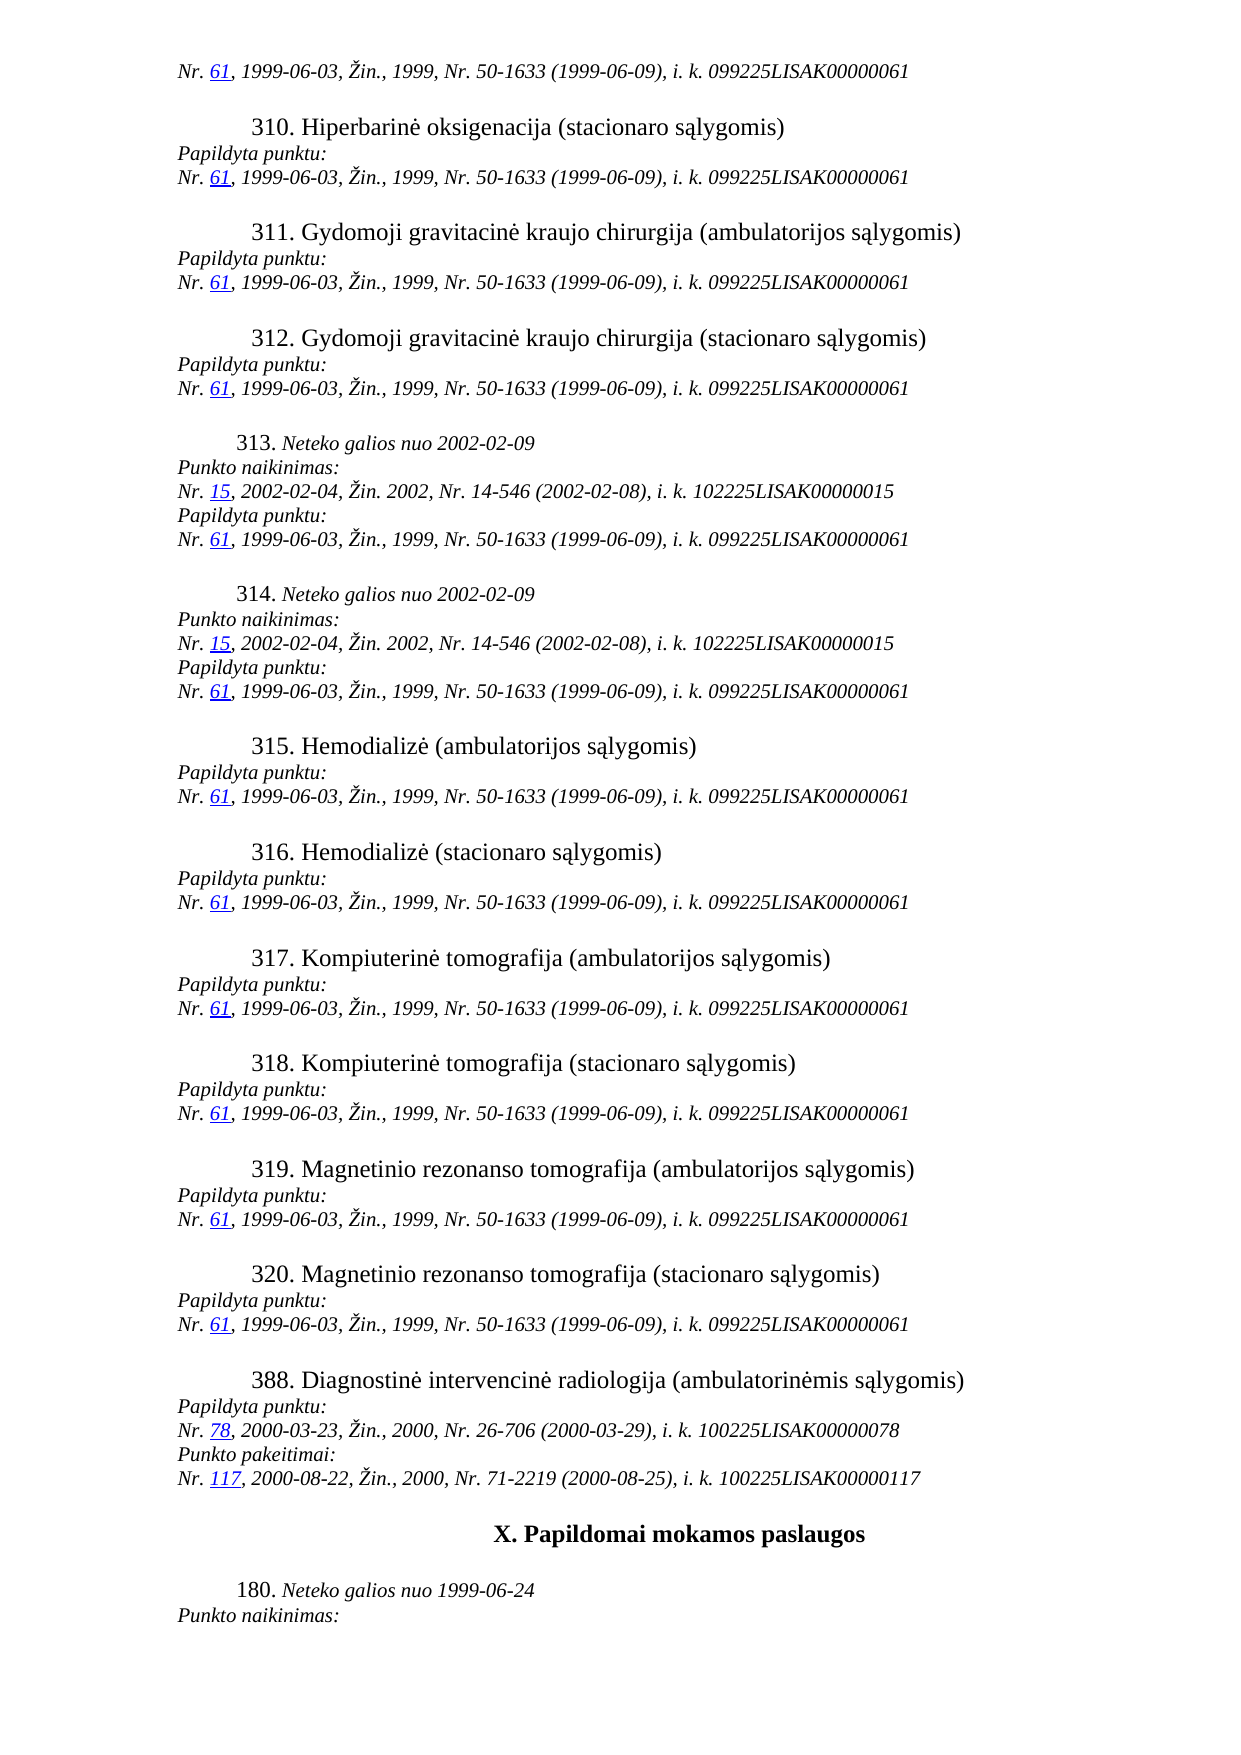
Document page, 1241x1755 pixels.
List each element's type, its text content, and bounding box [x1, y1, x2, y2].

text Papildyta punktu: [177, 141, 1181, 165]
text Papildyta punktu: [177, 1183, 1181, 1207]
text 180. Neteko galios nuo 1999-06-24 [177, 1576, 1181, 1603]
text Nr. 61, 1999-06-03, Žin., 1999, Nr. 50-1633 (1999-06-09), i. k. 099225LISAK00000061 [177, 59, 1181, 83]
text Papildyta punktu: [177, 971, 1181, 996]
text Papildyta punktu: [177, 654, 1181, 679]
text 311. Gydomoji gravitacinė kraujo chirurgija (ambulatorijos sąlygomis) [177, 217, 1181, 246]
text 316. Hemodializė (stacionaro sąlygomis) [177, 837, 1181, 866]
text Nr. 61, 1999-06-03, Žin., 1999, Nr. 50-1633 (1999-06-09), i. k. 099225LISAK00000061 [177, 527, 1181, 551]
text Punkto naikinimas: [177, 606, 1181, 631]
text 388. Diagnostinė intervencinė radiologija (ambulatorinėmis sąlygomis) [177, 1365, 1181, 1394]
text Papildyta punktu: [177, 352, 1181, 376]
text Papildyta punktu: [177, 246, 1181, 270]
text Papildyta punktu: [177, 1077, 1181, 1101]
text 315. Hemodializė (ambulatorijos sąlygomis) [177, 731, 1181, 760]
text Punkto naikinimas: [177, 1603, 1181, 1627]
text 317. Kompiuterinė tomografija (ambulatorijos sąlygomis) [177, 943, 1181, 971]
text 314. Neteko galios nuo 2002-02-09 [177, 580, 1181, 606]
text Papildyta punktu: [177, 503, 1181, 527]
text 310. Hiperbarinė oksigenacija (stacionaro sąlygomis) [177, 112, 1181, 141]
text 320. Magnetinio rezonanso tomografija (stacionaro sąlygomis) [177, 1259, 1181, 1288]
text 313. Neteko galios nuo 2002-02-09 [177, 429, 1181, 455]
text 312. Gydomoji gravitacinė kraujo chirurgija (stacionaro sąlygomis) [177, 323, 1181, 352]
text Nr. 61, 1999-06-03, Žin., 1999, Nr. 50-1633 (1999-06-09), i. k. 099225LISAK00000061 [177, 996, 1181, 1019]
text Nr. 61, 1999-06-03, Žin., 1999, Nr. 50-1633 (1999-06-09), i. k. 099225LISAK00000061 [177, 784, 1181, 808]
text Nr. 78, 2000-03-23, Žin., 2000, Nr. 26-706 (2000-03-29), i. k. 100225LISAK00000078 [177, 1418, 1181, 1442]
text Punkto pakeitimai: [177, 1442, 1181, 1466]
text 319. Magnetinio rezonanso tomografija (ambulatorijos sąlygomis) [177, 1154, 1181, 1183]
text Nr. 15, 2002-02-04, Žin. 2002, Nr. 14-546 (2002-02-08), i. k. 102225LISAK00000015 [177, 479, 1181, 503]
text 318. Kompiuterinė tomografija (stacionaro sąlygomis) [177, 1048, 1181, 1077]
text Nr. 61, 1999-06-03, Žin., 1999, Nr. 50-1633 (1999-06-09), i. k. 099225LISAK00000061 [177, 270, 1181, 294]
text Nr. 117, 2000-08-22, Žin., 2000, Nr. 71-2219 (2000-08-25), i. k. 100225LISAK00000117 [177, 1466, 1181, 1490]
text Papildyta punktu: [177, 866, 1181, 890]
text Nr. 61, 1999-06-03, Žin., 1999, Nr. 50-1633 (1999-06-09), i. k. 099225LISAK00000061 [177, 165, 1181, 189]
text Papildyta punktu: [177, 760, 1181, 784]
text Papildyta punktu: [177, 1288, 1181, 1312]
text Nr. 61, 1999-06-03, Žin., 1999, Nr. 50-1633 (1999-06-09), i. k. 099225LISAK00000061 [177, 1207, 1181, 1231]
text Nr. 15, 2002-02-04, Žin. 2002, Nr. 14-546 (2002-02-08), i. k. 102225LISAK00000015 [177, 631, 1181, 654]
text Nr. 61, 1999-06-03, Žin., 1999, Nr. 50-1633 (1999-06-09), i. k. 099225LISAK00000061 [177, 890, 1181, 914]
text X. Papildomai mokamos paslaugos [177, 1519, 1181, 1548]
text Nr. 61, 1999-06-03, Žin., 1999, Nr. 50-1633 (1999-06-09), i. k. 099225LISAK00000061 [177, 1101, 1181, 1125]
text Punkto naikinimas: [177, 455, 1181, 479]
text Nr. 61, 1999-06-03, Žin., 1999, Nr. 50-1633 (1999-06-09), i. k. 099225LISAK00000061 [177, 376, 1181, 400]
text Nr. 61, 1999-06-03, Žin., 1999, Nr. 50-1633 (1999-06-09), i. k. 099225LISAK00000061 [177, 679, 1181, 703]
text Papildyta punktu: [177, 1394, 1181, 1418]
text Nr. 61, 1999-06-03, Žin., 1999, Nr. 50-1633 (1999-06-09), i. k. 099225LISAK00000061 [177, 1312, 1181, 1336]
